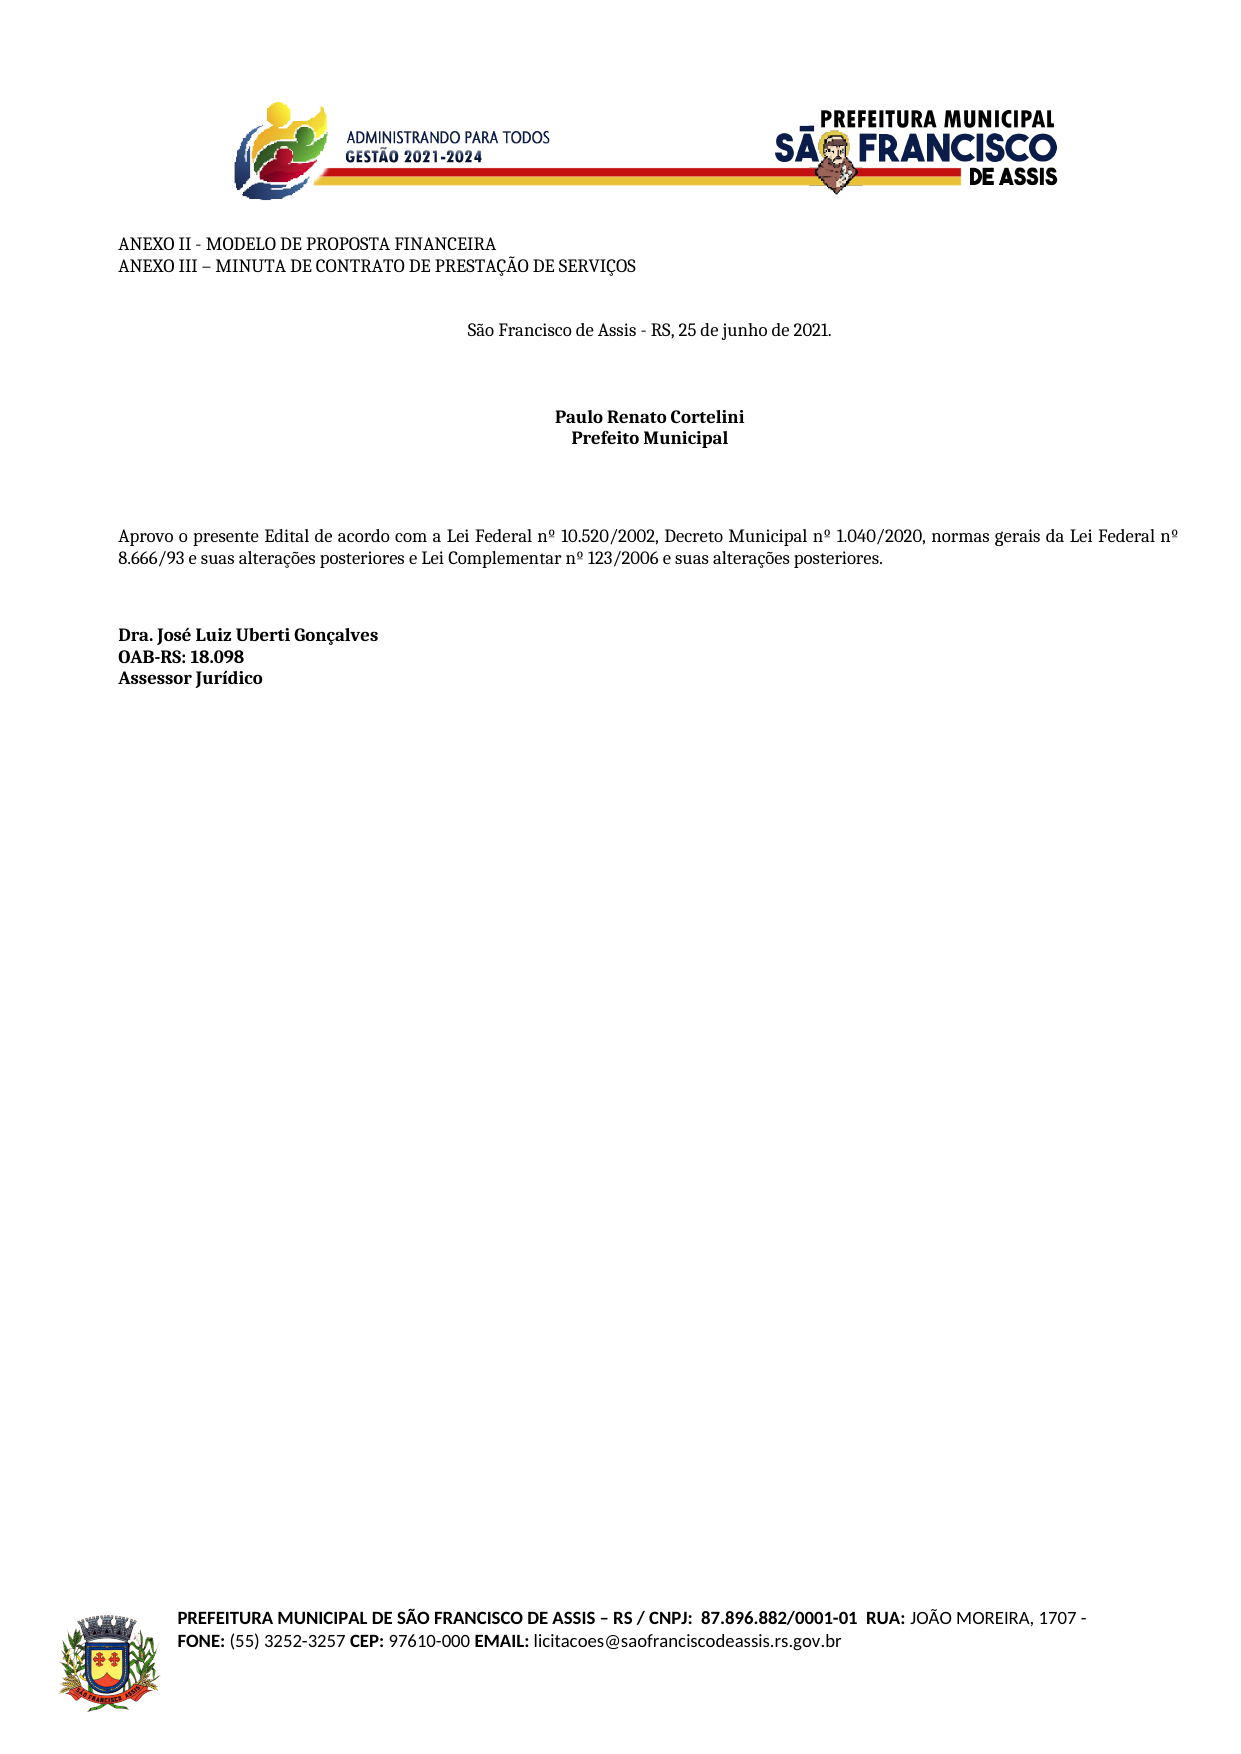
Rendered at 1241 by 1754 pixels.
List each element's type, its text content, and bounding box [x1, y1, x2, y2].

text São Francisco de Assis - RS, 25 de junho de 2021. [118, 320, 1181, 342]
text Dra. José Luiz Uberti Gonçalves [118, 624, 1181, 646]
text Aprovo o presente Edital de acordo com a Lei Federal nº 10.520/2002, Decreto Municipal nº 1.040/2020, normas gerais da Lei Federal nº 8.666/93 e suas alterações posteriores e Lei Complementar nº 123/2006 e suas alterações posteriores. [118, 526, 1181, 569]
text Prefeito Municipal [118, 428, 1181, 449]
text Assessor Jurídico [118, 668, 1181, 689]
text OAB-RS: 18.098 [118, 646, 1181, 668]
text ANEXO II - MODELO DE PROPOSTA FINANCEIRA [118, 234, 1181, 255]
text ANEXO III – MINUTA DE CONTRATO DE PRESTAÇÃO DE SERVIÇOS [118, 255, 1181, 277]
text Paulo Renato Cortelini [118, 406, 1181, 428]
